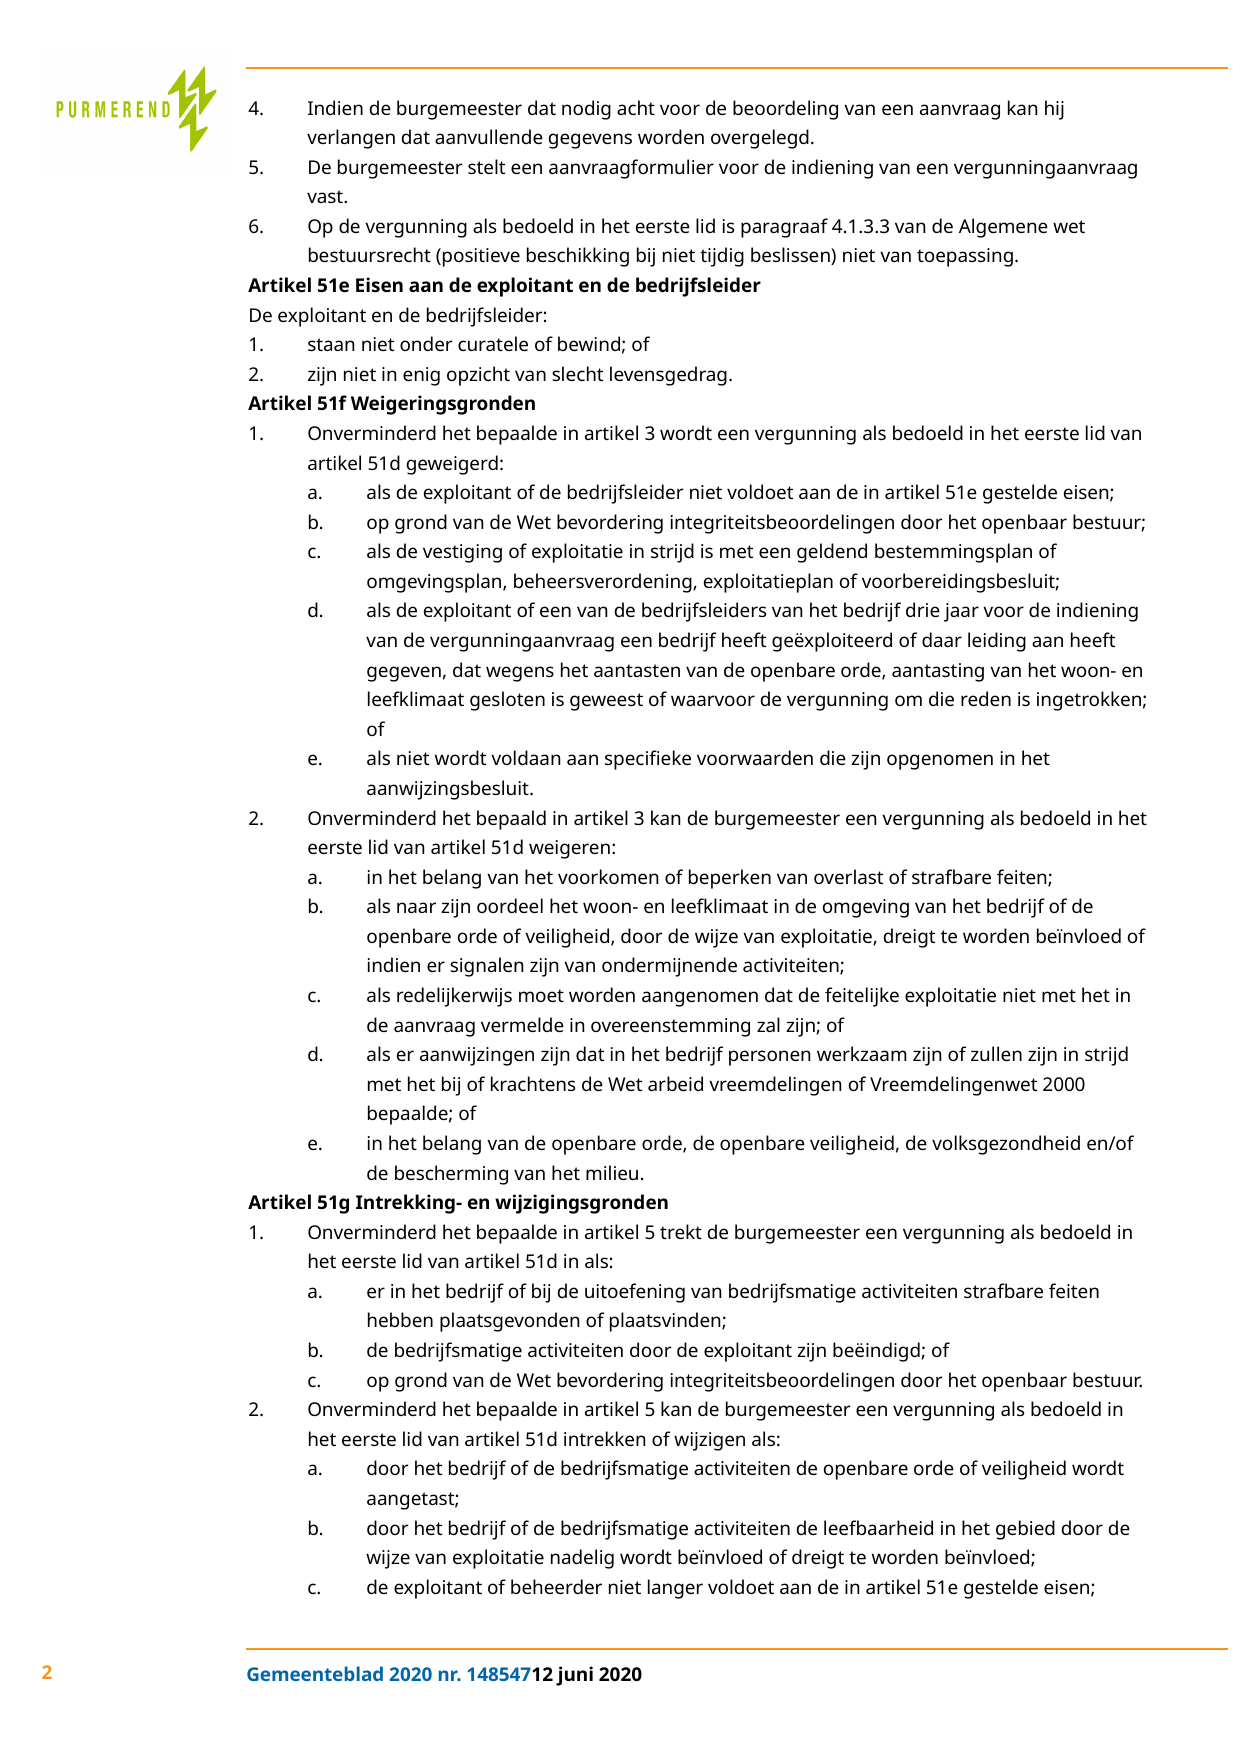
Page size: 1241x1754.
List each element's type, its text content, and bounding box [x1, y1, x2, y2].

list als redelijkerwijs moet worden aangenomen dat de feitelijke exploitatie niet met het in de aanvraag vermelde in overeenstemming zal zijn; of [307, 982, 1152, 1038]
list Onverminderd het bepaalde in artikel 5 kan de burgemeester een vergunning als bedoeld in het eerste lid van artikel 51d intrekken of wijzigen als: [248, 1396, 1152, 1452]
list in het belang van het voorkomen of beperken van overlast of strafbare feiten; [307, 864, 1152, 890]
text Artikel 51e Eisen aan de exploitant en de bedrijfsleider [248, 272, 1152, 298]
list door het bedrijf of de bedrijfsmatige activiteiten de openbare orde of veiligheid wordt aangetast; [307, 1456, 1152, 1511]
text Artikel 51f Weigeringsgronden [248, 391, 1152, 416]
list de bedrijfsmatige activiteiten door de exploitant zijn beëindigd; of [307, 1337, 1152, 1363]
text De exploitant en de bedrijfsleider: [248, 302, 1152, 328]
list als de exploitant of de bedrijfsleider niet voldoet aan de in artikel 51e gestelde eisen; [307, 479, 1152, 505]
list Onverminderd het bepaalde in artikel 3 wordt een vergunning als bedoeld in het eerste lid van artikel 51d geweigerd: [248, 420, 1152, 476]
list als niet wordt voldaan aan specifieke voorwaarden die zijn opgenomen in het aanwijzingsbesluit. [307, 746, 1152, 801]
picture [41, 47, 231, 172]
text Artikel 51g Intrekking- en wijzigingsgronden [248, 1189, 1152, 1215]
list door het bedrijf of de bedrijfsmatige activiteiten de leefbaarheid in het gebied door de wijze van exploitatie nadelig wordt beïnvloed of dreigt te worden beïnvloed; [307, 1515, 1152, 1570]
list Onverminderd het bepaalde in artikel 5 trekt de burgemeester een vergunning als bedoeld in het eerste lid van artikel 51d in als: [248, 1219, 1152, 1274]
list de exploitant of beheerder niet langer voldoet aan de in artikel 51e gestelde eisen; [307, 1574, 1152, 1600]
list op grond van de Wet bevordering integriteitsbeoordelingen door het openbaar bestuur; [307, 509, 1152, 535]
list Op de vergunning als bedoeld in het eerste lid is paragraaf 4.1.3.3 van de Algemene wet bestuursrecht (positieve beschikking bij niet tijdig beslissen) niet van toepassing. [248, 213, 1152, 268]
list Indien de burgemeester dat nodig acht voor de beoordeling van een aanvraag kan hij verlangen dat aanvullende gegevens worden overgelegd. [248, 95, 1152, 150]
list staan niet onder curatele of bewind; of [248, 331, 1152, 357]
list als de vestiging of exploitatie in strijd is met een geldend bestemmingsplan of omgevingsplan, beheersverordening, exploitatieplan of voorbereidingsbesluit; [307, 538, 1152, 594]
list in het belang van de openbare orde, de openbare veiligheid, de volksgezondheid en/of de bescherming van het milieu. [307, 1130, 1152, 1186]
list op grond van de Wet bevordering integriteitsbeoordelingen door het openbaar bestuur. [307, 1367, 1152, 1393]
list als er aanwijzingen zijn dat in het bedrijf personen werkzaam zijn of zullen zijn in strijd met het bij of krachtens de Wet arbeid vreemdelingen of Vreemdelingenwet 2000 bepaalde; of [307, 1041, 1152, 1126]
list De burgemeester stelt een aanvraagformulier voor de indiening van een vergunningaanvraag vast. [248, 154, 1152, 209]
list er in het bedrijf of bij de uitoefening van bedrijfsmatige activiteiten strafbare feiten hebben plaatsgevonden of plaatsvinden; [307, 1278, 1152, 1333]
list Onverminderd het bepaald in artikel 3 kan de burgemeester een vergunning als bedoeld in het eerste lid van artikel 51d weigeren: [248, 805, 1152, 860]
list zijn niet in enig opzicht van slecht levensgedrag. [248, 361, 1152, 387]
list als naar zijn oordeel het woon- en leefklimaat in de omgeving van het bedrijf of de openbare orde of veiligheid, door de wijze van exploitatie, dreigt te worden beïnvloed of indien er signalen zijn van ondermijnende activiteiten; [307, 893, 1152, 978]
list als de exploitant of een van de bedrijfsleiders van het bedrijf drie jaar voor de indiening van de vergunningaanvraag een bedrijf heeft geëxploiteerd of daar leiding aan heeft gegeven, dat wegens het aantasten van de openbare orde, aantasting van het woon- en leefklimaat gesloten is geweest of waarvoor de vergunning om die reden is ingetrokken; of [307, 598, 1152, 742]
